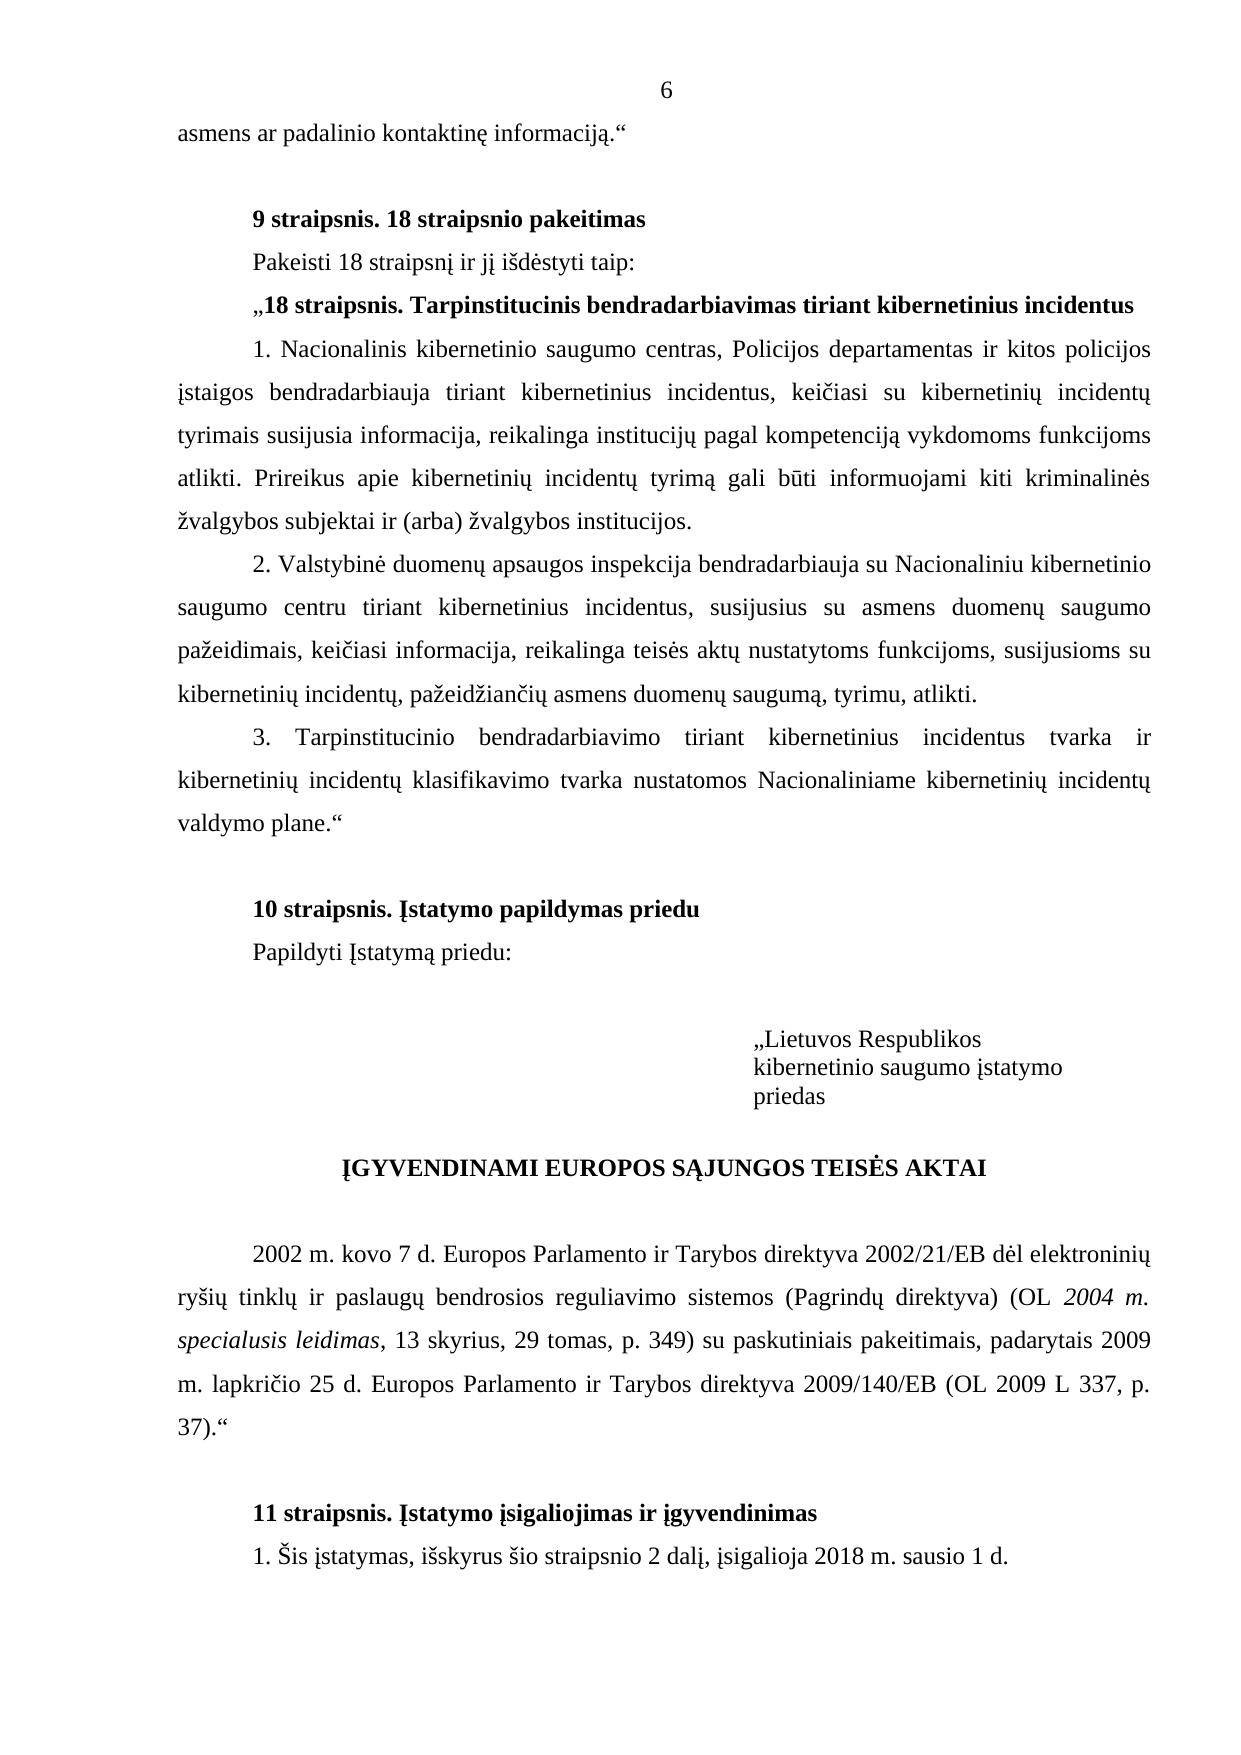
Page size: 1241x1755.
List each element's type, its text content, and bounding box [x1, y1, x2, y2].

text Pakeisti 18 straipsnį ir jį išdėstyti taip: [177, 247, 1152, 276]
text „Lietuvos Respublikos [753, 1024, 1152, 1052]
text 1. Nacionalinis kibernetinio saugumo centras, Policijos departamentas ir kitos policijos įstaigos bendradarbiauja tiriant kibernetinius incidentus, keičiasi su kibernetinių incidentų tyrimais susijusia informacija, reikalinga institucijų pagal kompetenciją vykdomoms funkcijoms atlikti. Prireikus apie kibernetinių incidentų tyrimą gali būti informuojami kiti kriminalinės žvalgybos subjektai ir (arba) žvalgybos institucijos. [177, 334, 1152, 535]
text ĮGYVENDINAMI EUROPOS SĄJUNGOS TEISĖS AKTAI [177, 1153, 1152, 1182]
text 9 straipsnis. 18 straipsnio pakeitimas [177, 204, 1152, 233]
text Papildyti Įstatymą priedu: [177, 937, 1152, 966]
text 10 straipsnis. Įstatymo papildymas priedu [177, 894, 1152, 923]
text „18 straipsnis. Tarpinstitucinis bendradarbiavimas tiriant kibernetinius incidentus [177, 291, 1152, 319]
text 11 straipsnis. Įstatymo įsigaliojimas ir įgyvendinimas [177, 1498, 1152, 1527]
text 3. Tarpinstitucinio bendradarbiavimo tiriant kibernetinius incidentus tvarka ir kibernetinių incidentų klasifikavimo tvarka nustatomos Nacionaliniame kibernetinių incidentų valdymo plane.“ [177, 722, 1152, 837]
text priedas [753, 1081, 1152, 1110]
text 1. Šis įstatymas, išskyrus šio straipsnio 2 dalį, įsigalioja 2018 m. sausio 1 d. [177, 1541, 1152, 1570]
text kibernetinio saugumo įstatymo [753, 1052, 1152, 1081]
text asmens ar padalinio kontaktinę informaciją.“ [177, 118, 1152, 147]
text 2. Valstybinė duomenų apsaugos inspekcija bendradarbiauja su Nacionaliniu kibernetinio saugumo centru tiriant kibernetinius incidentus, susijusius su asmens duomenų saugumo pažeidimais, keičiasi informacija, reikalinga teisės aktų nustatytoms funkcijoms, susijusioms su kibernetinių incidentų, pažeidžiančių asmens duomenų saugumą, tyrimu, atlikti. [177, 549, 1152, 707]
text 2002 m. kovo 7 d. Europos Parlamento ir Tarybos direktyva 2002/21/EB dėl elektroninių ryšių tinklų ir paslaugų bendrosios reguliavimo sistemos (Pagrindų direktyva) (OL 2004 m. specialusis leidimas, 13 skyrius, 29 tomas, p. 349) su paskutiniais pakeitimais, padarytais 2009 m. lapkričio 25 d. Europos Parlamento ir Tarybos direktyva 2009/140/EB (OL 2009 L 337, p. 37).“ [177, 1239, 1152, 1441]
